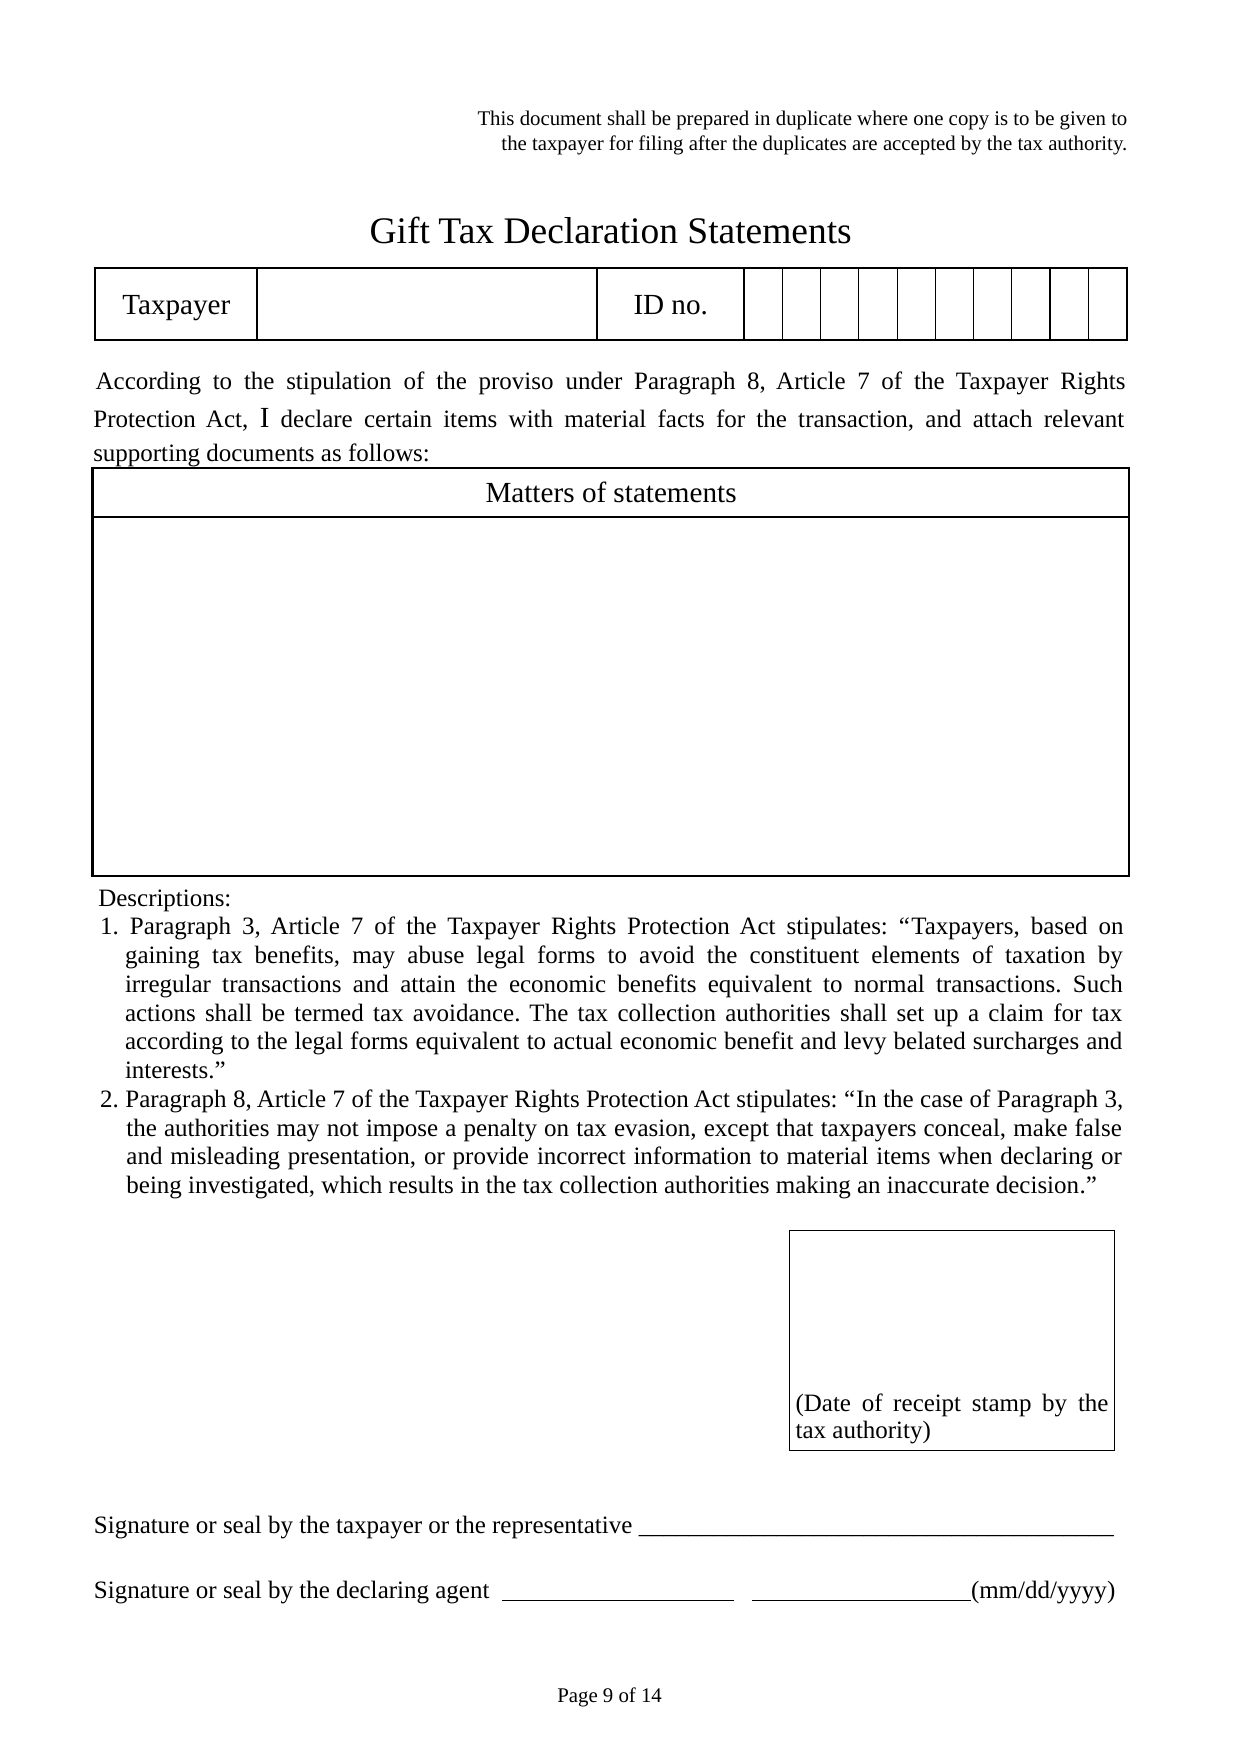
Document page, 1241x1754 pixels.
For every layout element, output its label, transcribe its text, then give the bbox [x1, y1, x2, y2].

table_cell Descriptions: 1. Paragraph 3, Article 7 of the Taxpayer Rights Protection Act stipulates: “Taxpayers, based on gaining tax benefits, may abuse legal forms to avoid the constituent elements of taxation by irregular transactions and attain the economic benefits equivalent to normal transactions. Such actions shall be termed tax avoidance. The tax collection authorities shall set up a claim for tax according to the legal forms equivalent to actual economic benefit and levy belated surcharges and interests.” 2. Paragraph 8, Article 7 of the Taxpayer Rights Protection Act stipulates: “In the case of Paragraph 3, the authorities may not impose a penalty on tax evasion, except that taxpayers conceal, make false and misleading presentation, or provide incorrect information to material items when declaring or being investigated, which results in the tax collection authorities making an inaccurate decision.” [93, 877, 1129, 1229]
table_header [859, 269, 897, 339]
table_cell Matters of statements [94, 469, 1128, 516]
table_header [1012, 269, 1049, 339]
table_header [783, 269, 820, 339]
table_header [1089, 269, 1126, 339]
table_header [1051, 269, 1088, 339]
table_header Gift Tax Declaration Statements According to the stipulation of the proviso under Paragraph 8, Article 7 of the Taxpayer Rights Protection Act, I declare certain items with material facts for the transaction, and attach relevant supporting documents as follows: [93, 155, 1129, 467]
table_cell [94, 518, 1128, 875]
text Signature or seal by the taxpayer or the representative ______________________________________ [94, 1482, 1125, 1546]
table_header [936, 269, 973, 339]
table_cell (Date of receipt stamp by the tax authority) [790, 1231, 1114, 1450]
text This document shall be prepared in duplicate where one copy is to be given to the taxpayer for filing after the duplicates are accepted by the tax authority. [94, 106, 1127, 154]
table_cell [1115, 1230, 1129, 1450]
table_header ID no. [598, 269, 743, 339]
table_header [821, 269, 858, 339]
table_header [745, 269, 782, 339]
table_cell [93, 1230, 789, 1450]
table_header [974, 269, 1011, 339]
table_header [258, 269, 596, 339]
text Signature or seal by the declaring agent (mm/dd/yyyy) [94, 1546, 1125, 1611]
table_header [898, 269, 935, 339]
table_header Taxpayer [96, 269, 256, 339]
